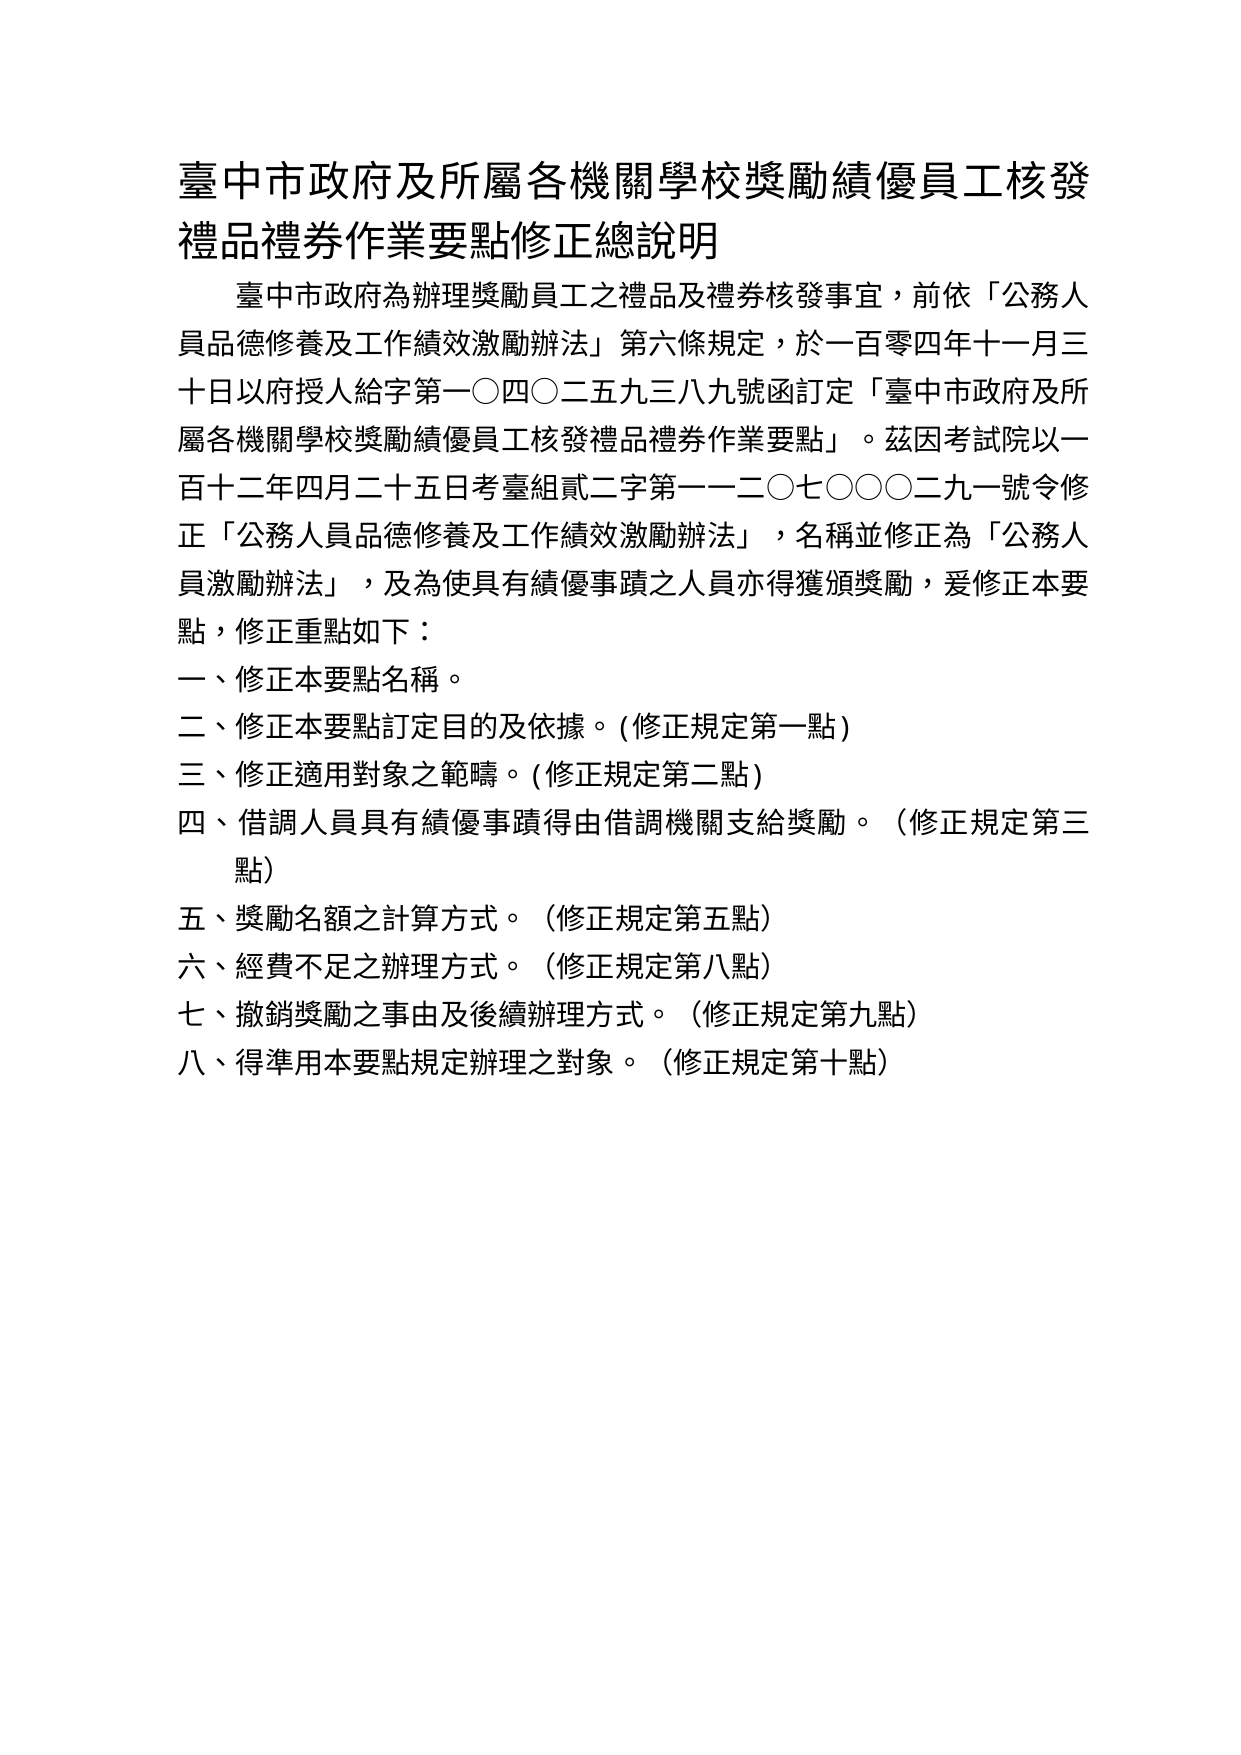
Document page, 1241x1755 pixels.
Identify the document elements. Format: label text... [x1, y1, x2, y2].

text 臺中市政府及所屬各機關學校獎勵績優員工核發禮品禮券作業要點修正總說明 [177, 148, 1093, 268]
text 七、撤銷獎勵之事由及後續辦理方式。（修正規定第九點） [177, 987, 1093, 1035]
text 三、修正適用對象之範疇。(修正規定第二點) [177, 747, 1093, 795]
text 二、修正本要點訂定目的及依據。(修正規定第一點) [177, 699, 1093, 747]
text 一、修正本要點名稱。 [177, 652, 1093, 699]
text 六、經費不足之辦理方式。（修正規定第八點） [177, 939, 1093, 987]
text 臺中市政府為辦理獎勵員工之禮品及禮券核發事宜，前依「公務人員品德修養及工作績效激勵辦法」第六條規定，於一百零四年十一月三十日以府授人給字第一○四○二五九三八九號函訂定「臺中市政府及所屬各機關學校獎勵績優員工核發禮品禮券作業要點」。茲因考試院以一百十二年四月二十五日考臺組貳二字第一一二○七○○○二九一號令修正「公務人員品德修養及工作績效激勵辦法」，名稱並修正為「公務人員激勵辦法」，及為使具有績優事蹟之人員亦得獲頒獎勵，爰修正本要點，修正重點如下： [177, 268, 1093, 652]
text 五、獎勵名額之計算方式。（修正規定第五點） [177, 891, 1093, 939]
text 八、得準用本要點規定辦理之對象。（修正規定第十點） [177, 1035, 1093, 1083]
text 四、借調人員具有績優事蹟得由借調機關支給獎勵。（修正規定第三點） [177, 795, 1093, 891]
